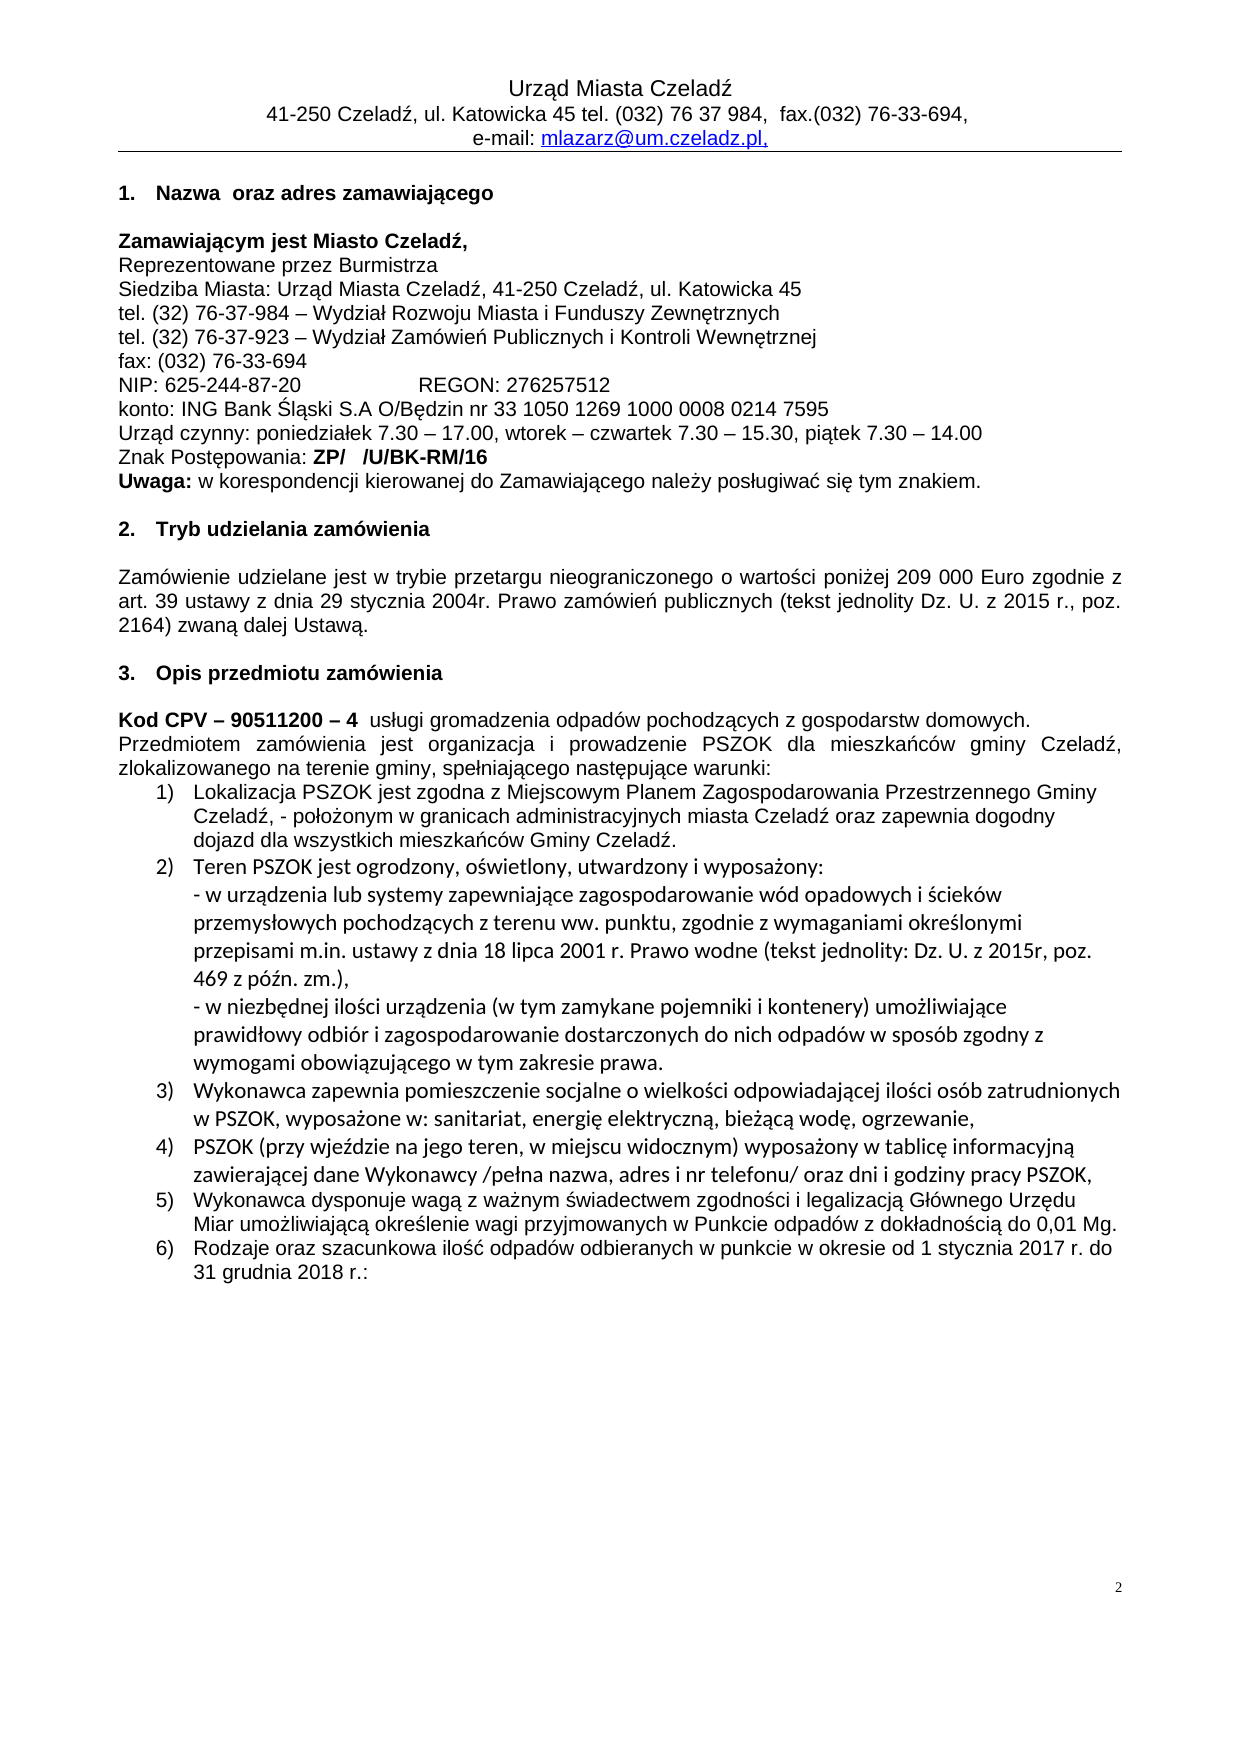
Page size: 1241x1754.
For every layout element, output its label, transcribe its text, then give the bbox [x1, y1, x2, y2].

text konto: ING Bank Śląski S.A O/Będzin nr 33 1050 1269 1000 0008 0214 7595 [118, 397, 1122, 421]
text NIP: 625-244-87-20 REGON: 276257512 [118, 373, 1122, 397]
list Opis przedmiotu zamówienia [118, 660, 1122, 684]
list - w niezbędnej ilości urządzenia (w tym zamykane pojemniki i kontenery) umożliwiające prawidłowy odbiór i zagospodarowanie dostarczonych do nich odpadów w sposób zgodny z wymogami obowiązującego w tym zakresie prawa. [156, 992, 1122, 1076]
text Kod CPV – 90511200 – 4 usługi gromadzenia odpadów pochodzących z gospodarstw domowych. [118, 708, 1122, 732]
text tel. (32) 76-37-984 – Wydział Rozwoju Miasta i Funduszy Zewnętrznych [118, 301, 1122, 325]
text tel. (32) 76-37-923 – Wydział Zamówień Publicznych i Kontroli Wewnętrznej [118, 325, 1122, 349]
text Znak Postępowania: ZP/ /U/BK-RM/16 [118, 445, 1122, 469]
text Urząd czynny: poniedziałek 7.30 – 17.00, wtorek – czwartek 7.30 – 15.30, piątek 7.30 – 14.00 [118, 421, 1122, 445]
text Zamówienie udzielane jest w trybie przetargu nieograniczonego o wartości poniżej 209 000 Euro zgodnie z art. 39 ustawy z dnia 29 stycznia 2004r. Prawo zamówień publicznych (tekst jednolity Dz. U. z 2015 r., poz. 2164) zwaną dalej Ustawą. [118, 564, 1122, 636]
list - w urządzenia lub systemy zapewniające zagospodarowanie wód opadowych i ścieków przemysłowych pochodzących z terenu ww. punktu, zgodnie z wymaganiami określonymi przepisami m.in. ustawy z dnia 18 lipca 2001 r. Prawo wodne (tekst jednolity: Dz. U. z 2015r, poz. 469 z późn. zm.), [156, 880, 1122, 992]
list Lokalizacja PSZOK jest zgodna z Miejscowym Planem Zagospodarowania Przestrzennego Gminy Czeladź, - położonym w granicach administracyjnych miasta Czeladź oraz zapewnia dogodny dojazd dla wszystkich mieszkańców Gminy Czeladź. [156, 780, 1122, 852]
list Wykonawca dysponuje wagą z ważnym świadectwem zgodności i legalizacją Głównego Urzędu Miar umożliwiającą określenie wagi przyjmowanych w Punkcie odpadów z dokładnością do 0,01 Mg. [156, 1188, 1122, 1236]
list Rodzaje oraz szacunkowa ilość odpadów odbieranych w punkcie w okresie od 1 stycznia 2017 r. do 31 grudnia 2018 r.: [156, 1236, 1122, 1284]
list Nazwa oraz adres zamawiającego [118, 181, 1122, 205]
subtitle Reprezentowane przez Burmistrza [118, 253, 1122, 277]
text fax: (032) 76-33-694 [118, 349, 1122, 373]
text Uwaga: w korespondencji kierowanej do Zamawiającego należy posługiwać się tym znakiem. [118, 469, 1122, 493]
list Tryb udzielania zamówienia [118, 517, 1122, 541]
list PSZOK (przy wjeździe na jego teren, w miejscu widocznym) wyposażony w tablicę informacyjną zawierającej dane Wykonawcy /pełna nazwa, adres i nr telefonu/ oraz dni i godziny pracy PSZOK, [156, 1132, 1122, 1188]
subtitle Siedziba Miasta: Urząd Miasta Czeladź, 41-250 Czeladź, ul. Katowicka 45 [118, 277, 1122, 301]
subtitle Przedmiotem zamówienia jest organizacja i prowadzenie PSZOK dla mieszkańców gminy Czeladź, zlokalizowanego na terenie gminy, spełniającego następujące warunki: [118, 732, 1122, 780]
list Wykonawca zapewnia pomieszczenie socjalne o wielkości odpowiadającej ilości osób zatrudnionych w PSZOK, wyposażone w: sanitariat, energię elektryczną, bieżącą wodę, ogrzewanie, [156, 1076, 1122, 1132]
text Zamawiającym jest Miasto Czeladź, [118, 229, 1122, 253]
list Teren PSZOK jest ogrodzony, oświetlony, utwardzony i wyposażony: [156, 852, 1122, 880]
